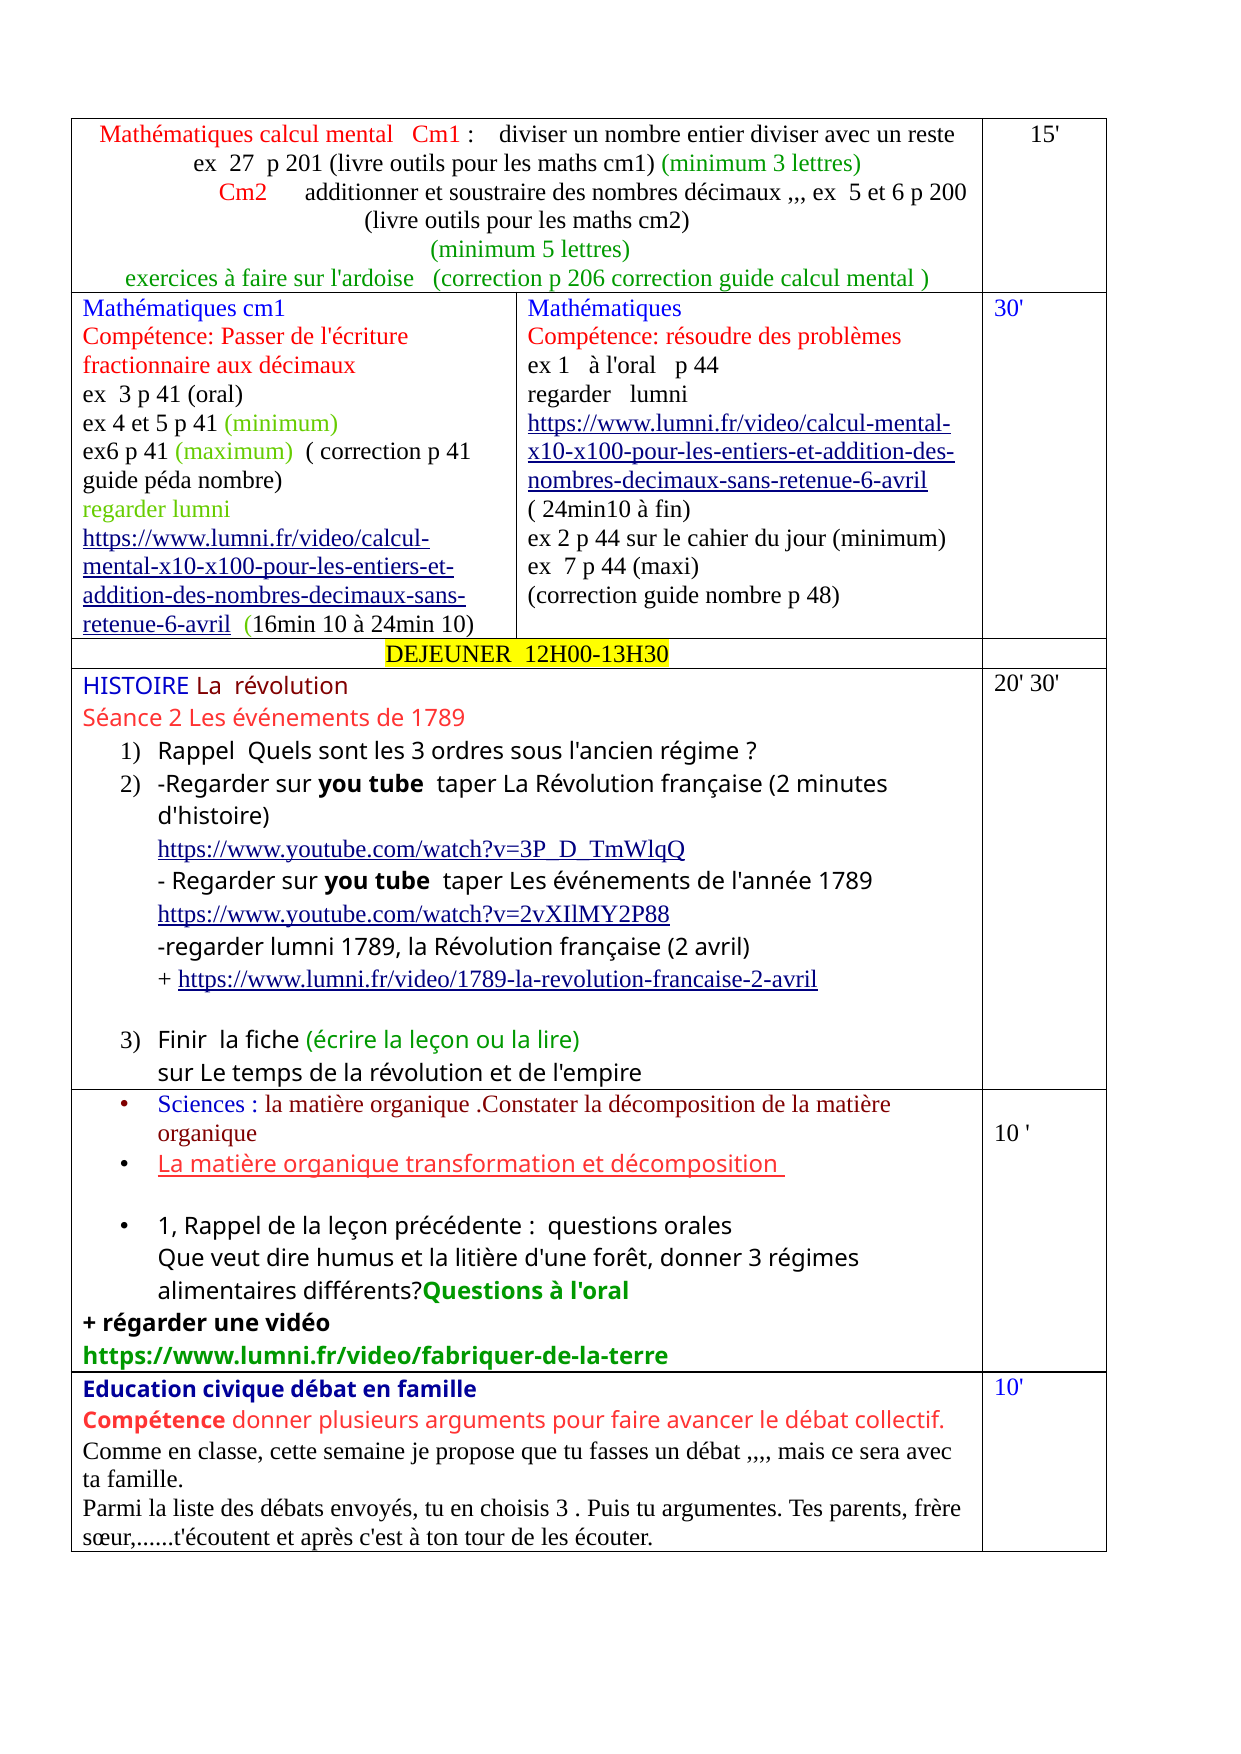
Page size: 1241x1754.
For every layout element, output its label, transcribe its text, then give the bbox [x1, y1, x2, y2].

table_cell Mathématiques calcul mental Cm1 : diviser un nombre entier diviser avec un reste ex 27 p 201 (livre outils pour les maths cm1) (minimum 3 lettres) Cm2 additionner et soustraire des nombres décimaux ,,, ex 5 et 6 p 200 (livre outils pour les maths cm2) (minimum 5 lettres) exercices à faire sur l'ardoise (correction p 206 correction guide calcul mental ) [72, 119, 982, 292]
table_cell Mathématiques Compétence: résoudre des problèmes ex 1 à l'oral p 44 regarder lumni https://www.lumni.fr/video/calcul-mental-x10-x100-pour-les-entiers-et-addition-des-nombres-decimaux-sans-retenue-6-avril ( 24min10 à fin) ex 2 p 44 sur le cahier du jour (minimum) ex 7 p 44 (maxi) (correction guide nombre p 48) [517, 293, 982, 638]
table_cell 10' [983, 1373, 1106, 1551]
table_cell 15' [983, 119, 1106, 292]
table_cell Mathématiques cm1 Compétence: Passer de l'écriture fractionnaire aux décimaux ex 3 p 41 (oral) ex 4 et 5 p 41 (minimum) ex6 p 41 (maximum) ( correction p 41 guide péda nombre) regarder lumni https://www.lumni.fr/video/calcul-mental-x10-x100-pour-les-entiers-et-addition-des-nombres-decimaux-sans-retenue-6-avril (16min 10 à 24min 10) [72, 293, 516, 638]
table_cell 20' 30' [983, 669, 1106, 1088]
table_cell HISTOIRE La révolution Séance 2 Les événements de 1789 Rappel Quels sont les 3 ordres sous l'ancien régime ? -Regarder sur you tube taper La Révolution française (2 minutes d'histoire) https://www.youtube.com/watch?v=3P_D_TmWlqQ - Regarder sur you tube taper Les événements de l'année 1789 https://www.youtube.com/watch?v=2vXIlMY2P88 -regarder lumni 1789, la Révolution française (2 avril) + https://www.lumni.fr/video/1789-la-revolution-francaise-2-avril Finir la fiche (écrire la leçon ou la lire) sur Le temps de la révolution et de l'empire [72, 669, 982, 1088]
table_cell [983, 639, 1106, 667]
table_cell 10 ' [983, 1090, 1106, 1371]
table_cell Education civique débat en famille Compétence donner plusieurs arguments pour faire avancer le débat collectif. Comme en classe, cette semaine je propose que tu fasses un débat ,,,, mais ce sera avec ta famille. Parmi la liste des débats envoyés, tu en choisis 3 . Puis tu argumentes. Tes parents, frère sœur,......t'écoutent et après c'est à ton tour de les écouter. [72, 1373, 982, 1551]
table_cell DEJEUNER 12H00-13H30 [72, 639, 982, 667]
table_cell Sciences : la matière organique .Constater la décomposition de la matière organique La matière organique transformation et décomposition 1, Rappel de la leçon précédente : questions orales Que veut dire humus et la litière d'une forêt, donner 3 régimes alimentaires différents?Questions à l'oral + régarder une vidéo https://www.lumni.fr/video/fabriquer-de-la-terre [72, 1090, 982, 1371]
table_cell 30' [983, 293, 1106, 638]
